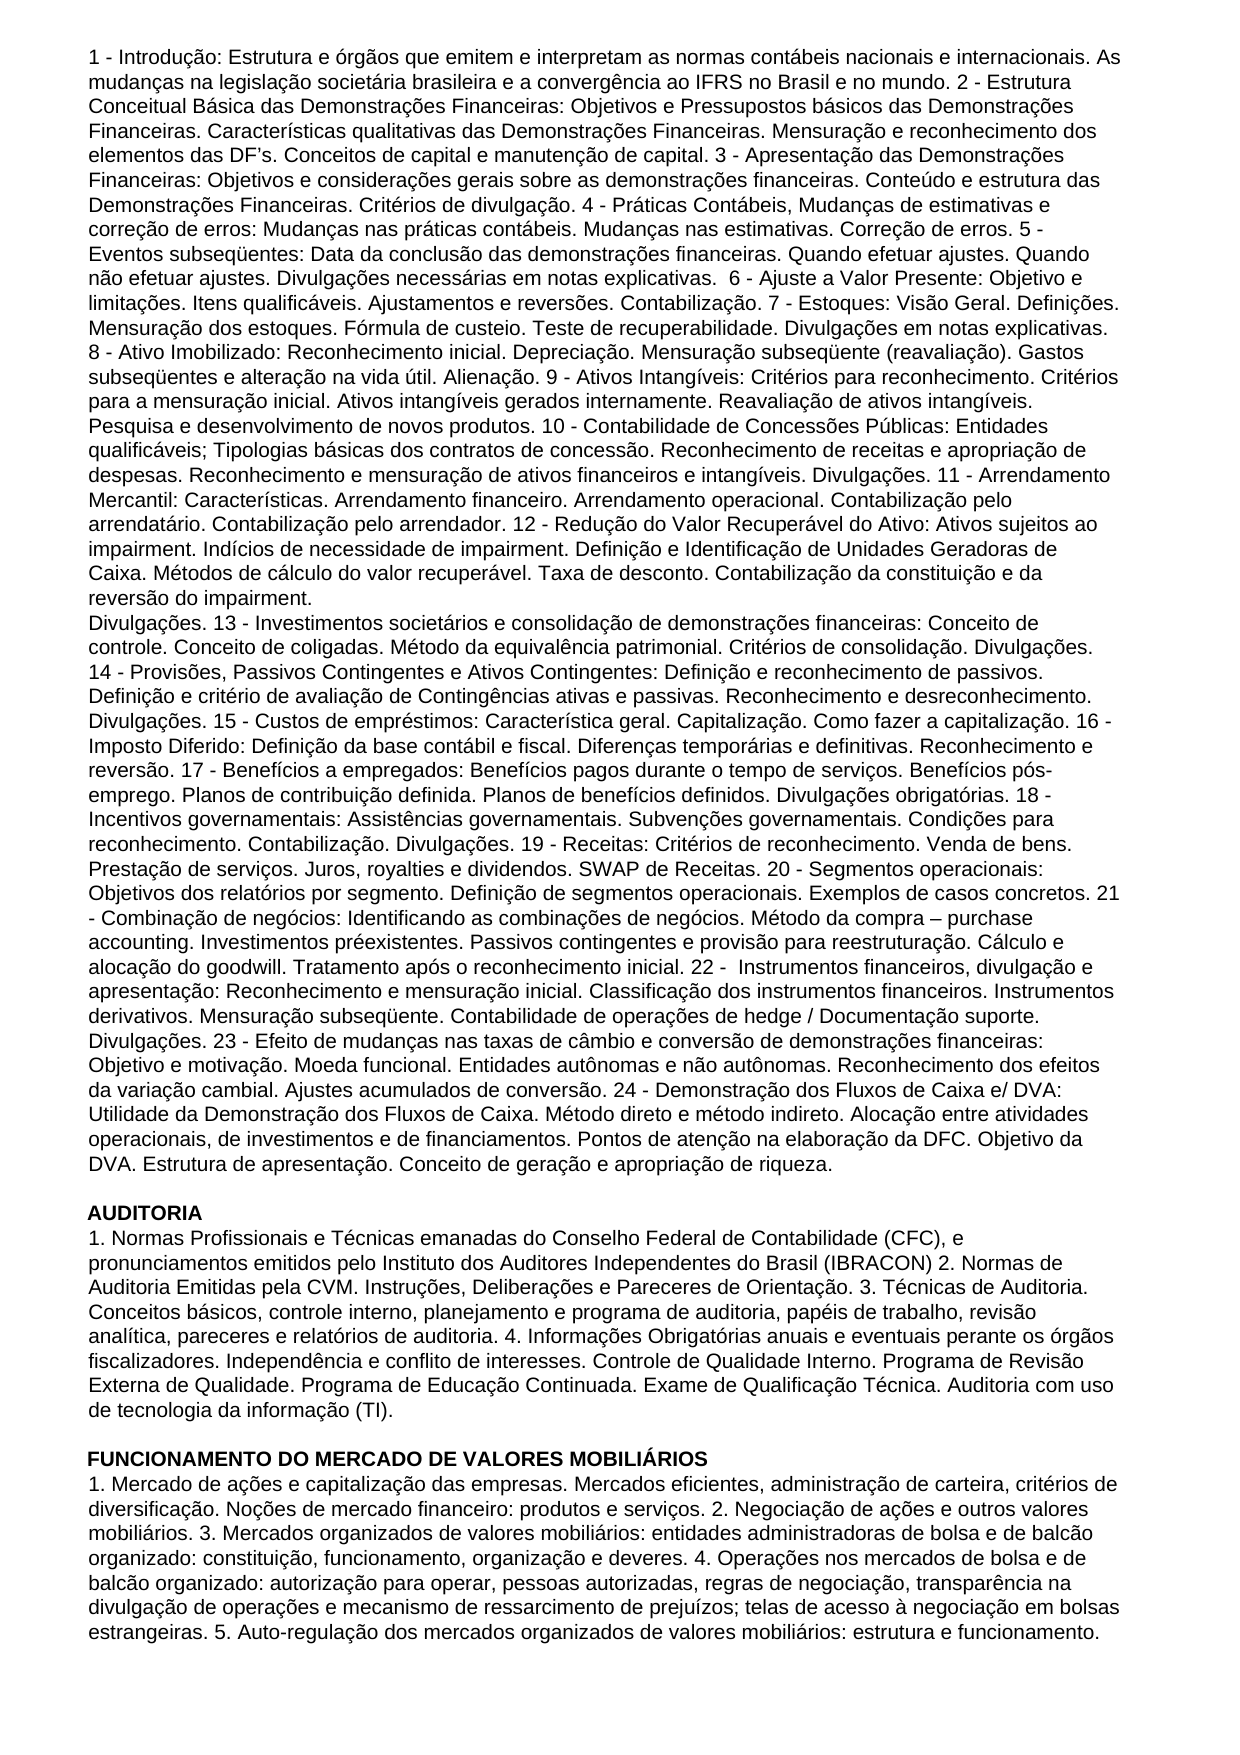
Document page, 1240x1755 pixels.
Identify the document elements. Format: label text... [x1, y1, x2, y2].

text 1 - Introdução: Estrutura e órgãos que emitem e interpretam as normas contábeis nacionais e internacionais. As mudanças na legislação societária brasileira e a convergência ao IFRS no Brasil e no mundo. 2 - Estrutura Conceitual Básica das Demonstrações Financeiras: Objetivos e Pressupostos básicos das Demonstrações Financeiras. Características qualitativas das Demonstrações Financeiras. Mensuração e reconhecimento dos elementos das DF’s. Conceitos de capital e manutenção de capital. 3 - Apresentação das Demonstrações Financeiras: Objetivos e considerações gerais sobre as demonstrações financeiras. Conteúdo e estrutura das Demonstrações Financeiras. Critérios de divulgação. 4 - Práticas Contábeis, Mudanças de estimativas e correção de erros: Mudanças nas práticas contábeis. Mudanças nas estimativas. Correção de erros. 5 - Eventos subseqüentes: Data da conclusão das demonstrações financeiras. Quando efetuar ajustes. Quando não efetuar ajustes. Divulgações necessárias em notas explicativas. 6 - Ajuste a Valor Presente: Objetivo e limitações. Itens qualificáveis. Ajustamentos e reversões. Contabilização. 7 - Estoques: Visão Geral. Definições. Mensuração dos estoques. Fórmula de custeio. Teste de recuperabilidade. Divulgações em notas explicativas. 8 - Ativo Imobilizado: Reconhecimento inicial. Depreciação. Mensuração subseqüente (reavaliação). Gastos subseqüentes e alteração na vida útil. Alienação. 9 - Ativos Intangíveis: Critérios para reconhecimento. Critérios para a mensuração inicial. Ativos intangíveis gerados internamente. Reavaliação de ativos intangíveis. Pesquisa e desenvolvimento de novos produtos. 10 - Contabilidade de Concessões Públicas: Entidades qualificáveis; Tipologias básicas dos contratos de concessão. Reconhecimento de receitas e apropriação de despesas. Reconhecimento e mensuração de ativos financeiros e intangíveis. Divulgações. 11 - Arrendamento Mercantil: Características. Arrendamento financeiro. Arrendamento operacional. Contabilização pelo arrendatário. Contabilização pelo arrendador. 12 - Redução do Valor Recuperável do Ativo: Ativos sujeitos ao impairment. Indícios de necessidade de impairment. Definição e Identificação de Unidades Geradoras de Caixa. Métodos de cálculo do valor recuperável. Taxa de desconto. Contabilização da constituição e da reversão do impairment. [88, 45, 1123, 610]
subtitle AUDITORIA [87, 1200, 1123, 1224]
subtitle FUNCIONAMENTO DO MERCADO DE VALORES MOBILIÁRIOS [87, 1447, 1123, 1471]
text 1. Mercado de ações e capitalização das empresas. Mercados eficientes, administração de carteira, critérios de diversificação. Noções de mercado financeiro: produtos e serviços. 2. Negociação de ações e outros valores mobiliários. 3. Mercados organizados de valores mobiliários: entidades administradoras de bolsa e de balcão organizado: constituição, funcionamento, organização e deveres. 4. Operações nos mercados de bolsa e de balcão organizado: autorização para operar, pessoas autorizadas, regras de negociação, transparência na divulgação de operações e mecanismo de ressarcimento de prejuízos; telas de acesso à negociação em bolsas estrangeiras. 5. Auto-regulação dos mercados organizados de valores mobiliários: estrutura e funcionamento. [88, 1472, 1123, 1643]
text Divulgações. 13 - Investimentos societários e consolidação de demonstrações financeiras: Conceito de controle. Conceito de coligadas. Método da equivalência patrimonial. Critérios de consolidação. Divulgações. 14 - Provisões, Passivos Contingentes e Ativos Contingentes: Definição e reconhecimento de passivos. Definição e critério de avaliação de Contingências ativas e passivas. Reconhecimento e desreconhecimento. Divulgações. 15 - Custos de empréstimos: Característica geral. Capitalização. Como fazer a capitalização. 16 - Imposto Diferido: Definição da base contábil e fiscal. Diferenças temporárias e definitivas. Reconhecimento e reversão. 17 - Benefícios a empregados: Benefícios pagos durante o tempo de serviços. Benefícios pós-emprego. Planos de contribuição definida. Planos de benefícios definidos. Divulgações obrigatórias. 18 - Incentivos governamentais: Assistências governamentais. Subvenções governamentais. Condições para reconhecimento. Contabilização. Divulgações. 19 - Receitas: Critérios de reconhecimento. Venda de bens. Prestação de serviços. Juros, royalties e dividendos. SWAP de Receitas. 20 - Segmentos operacionais: Objetivos dos relatórios por segmento. Definição de segmentos operacionais. Exemplos de casos concretos. 21 - Combinação de negócios: Identificando as combinações de negócios. Método da compra – purchase accounting. Investimentos préexistentes. Passivos contingentes e provisão para reestruturação. Cálculo e alocação do goodwill. Tratamento após o reconhecimento inicial. 22 - Instrumentos financeiros, divulgação e apresentação: Reconhecimento e mensuração inicial. Classificação dos instrumentos financeiros. Instrumentos derivativos. Mensuração subseqüente. Contabilidade de operações de hedge / Documentação suporte. Divulgações. 23 - Efeito de mudanças nas taxas de câmbio e conversão de demonstrações financeiras: Objetivo e motivação. Moeda funcional. Entidades autônomas e não autônomas. Reconhecimento dos efeitos da variação cambial. Ajustes acumulados de conversão. 24 - Demonstração dos Fluxos de Caixa e/ DVA: Utilidade da Demonstração dos Fluxos de Caixa. Método direto e método indireto. Alocação entre atividades operacionais, de investimentos e de financiamentos. Pontos de atenção na elaboração da DFC. Objetivo da DVA. Estrutura de apresentação. Conceito de geração e apropriação de riqueza. [88, 611, 1123, 1175]
text 1. Normas Profissionais e Técnicas emanadas do Conselho Federal de Contabilidade (CFC), e pronunciamentos emitidos pelo Instituto dos Auditores Independentes do Brasil (IBRACON) 2. Normas de Auditoria Emitidas pela CVM. Instruções, Deliberações e Pareceres de Orientação. 3. Técnicas de Auditoria. Conceitos básicos, controle interno, planejamento e programa de auditoria, papéis de trabalho, revisão analítica, pareceres e relatórios de auditoria. 4. Informações Obrigatórias anuais e eventuais perante os órgãos fiscalizadores. Independência e conflito de interesses. Controle de Qualidade Interno. Programa de Revisão Externa de Qualidade. Programa de Educação Continuada. Exame de Qualificação Técnica. Auditoria com uso de tecnologia da informação (TI). [88, 1226, 1123, 1422]
